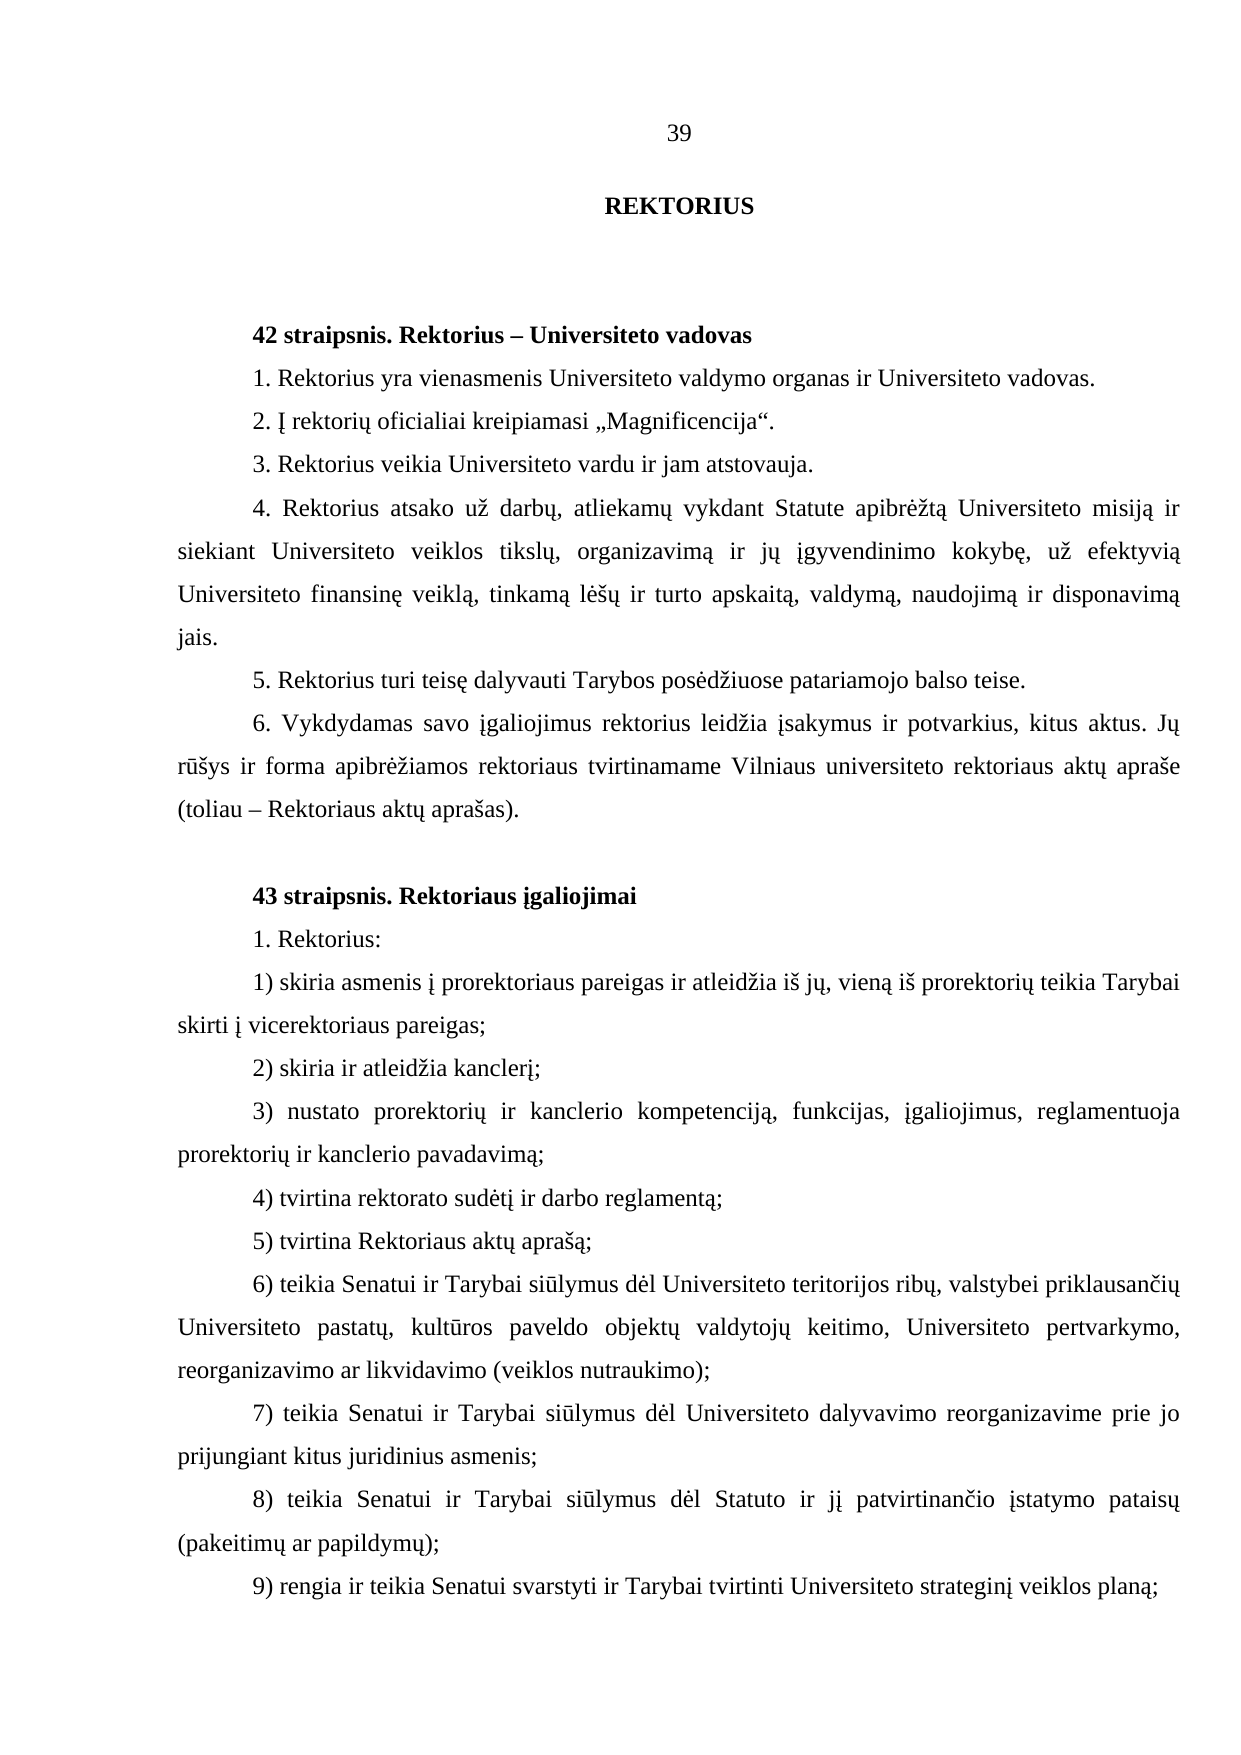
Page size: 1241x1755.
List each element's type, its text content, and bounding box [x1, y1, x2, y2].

text 42 straipsnis. Rektorius – Universiteto vadovas [177, 320, 1181, 349]
text REKTORIUS [177, 191, 1181, 219]
text 1) skiria asmenis į prorektoriaus pareigas ir atleidžia iš jų, vieną iš prorektorių teikia Tarybai skirti į vicerektoriaus pareigas; [177, 967, 1181, 1039]
text 5. Rektorius turi teisę dalyvauti Tarybos posėdžiuose patariamojo balso teise. [177, 665, 1181, 694]
text 3) nustato prorektorių ir kanclerio kompetenciją, funkcijas, įgaliojimus, reglamentuoja prorektorių ir kanclerio pavadavimą; [177, 1096, 1181, 1168]
text 9) rengia ir teikia Senatui svarstyti ir Tarybai tvirtinti Universiteto strateginį veiklos planą; [177, 1571, 1181, 1599]
text 4) tvirtina rektorato sudėtį ir darbo reglamentą; [177, 1183, 1181, 1211]
text 2. Į rektorių oficialiai kreipiamasi „Magnificencija“. [177, 406, 1181, 435]
text 1. Rektorius: [177, 924, 1181, 953]
text 6. Vykdydamas savo įgaliojimus rektorius leidžia įsakymus ir potvarkius, kitus aktus. Jų rūšys ir forma apibrėžiamos rektoriaus tvirtinamame Vilniaus universiteto rektoriaus aktų apraše (toliau – Rektoriaus aktų aprašas). [177, 708, 1181, 823]
text 7) teikia Senatui ir Tarybai siūlymus dėl Universiteto dalyvavimo reorganizavime prie jo prijungiant kitus juridinius asmenis; [177, 1398, 1181, 1470]
text 3. Rektorius veikia Universiteto vardu ir jam atstovauja. [177, 449, 1181, 478]
text 8) teikia Senatui ir Tarybai siūlymus dėl Statuto ir jį patvirtinančio įstatymo pataisų (pakeitimų ar papildymų); [177, 1484, 1181, 1556]
text 5) tvirtina Rektoriaus aktų aprašą; [177, 1226, 1181, 1254]
text 1. Rektorius yra vienasmenis Universiteto valdymo organas ir Universiteto vadovas. [177, 363, 1181, 392]
text 2) skiria ir atleidžia kanclerį; [177, 1053, 1181, 1082]
text 43 straipsnis. Rektoriaus įgaliojimai [177, 881, 1181, 909]
text 4. Rektorius atsako už darbų, atliekamų vykdant Statute apibrėžtą Universiteto misiją ir siekiant Universiteto veiklos tikslų, organizavimą ir jų įgyvendinimo kokybę, už efektyvią Universiteto finansinę veiklą, tinkamą lėšų ir turto apskaitą, valdymą, naudojimą ir disponavimą jais. [177, 493, 1181, 651]
text 6) teikia Senatui ir Tarybai siūlymus dėl Universiteto teritorijos ribų, valstybei priklausančių Universiteto pastatų, kultūros paveldo objektų valdytojų keitimo, Universiteto pertvarkymo, reorganizavimo ar likvidavimo (veiklos nutraukimo); [177, 1269, 1181, 1384]
